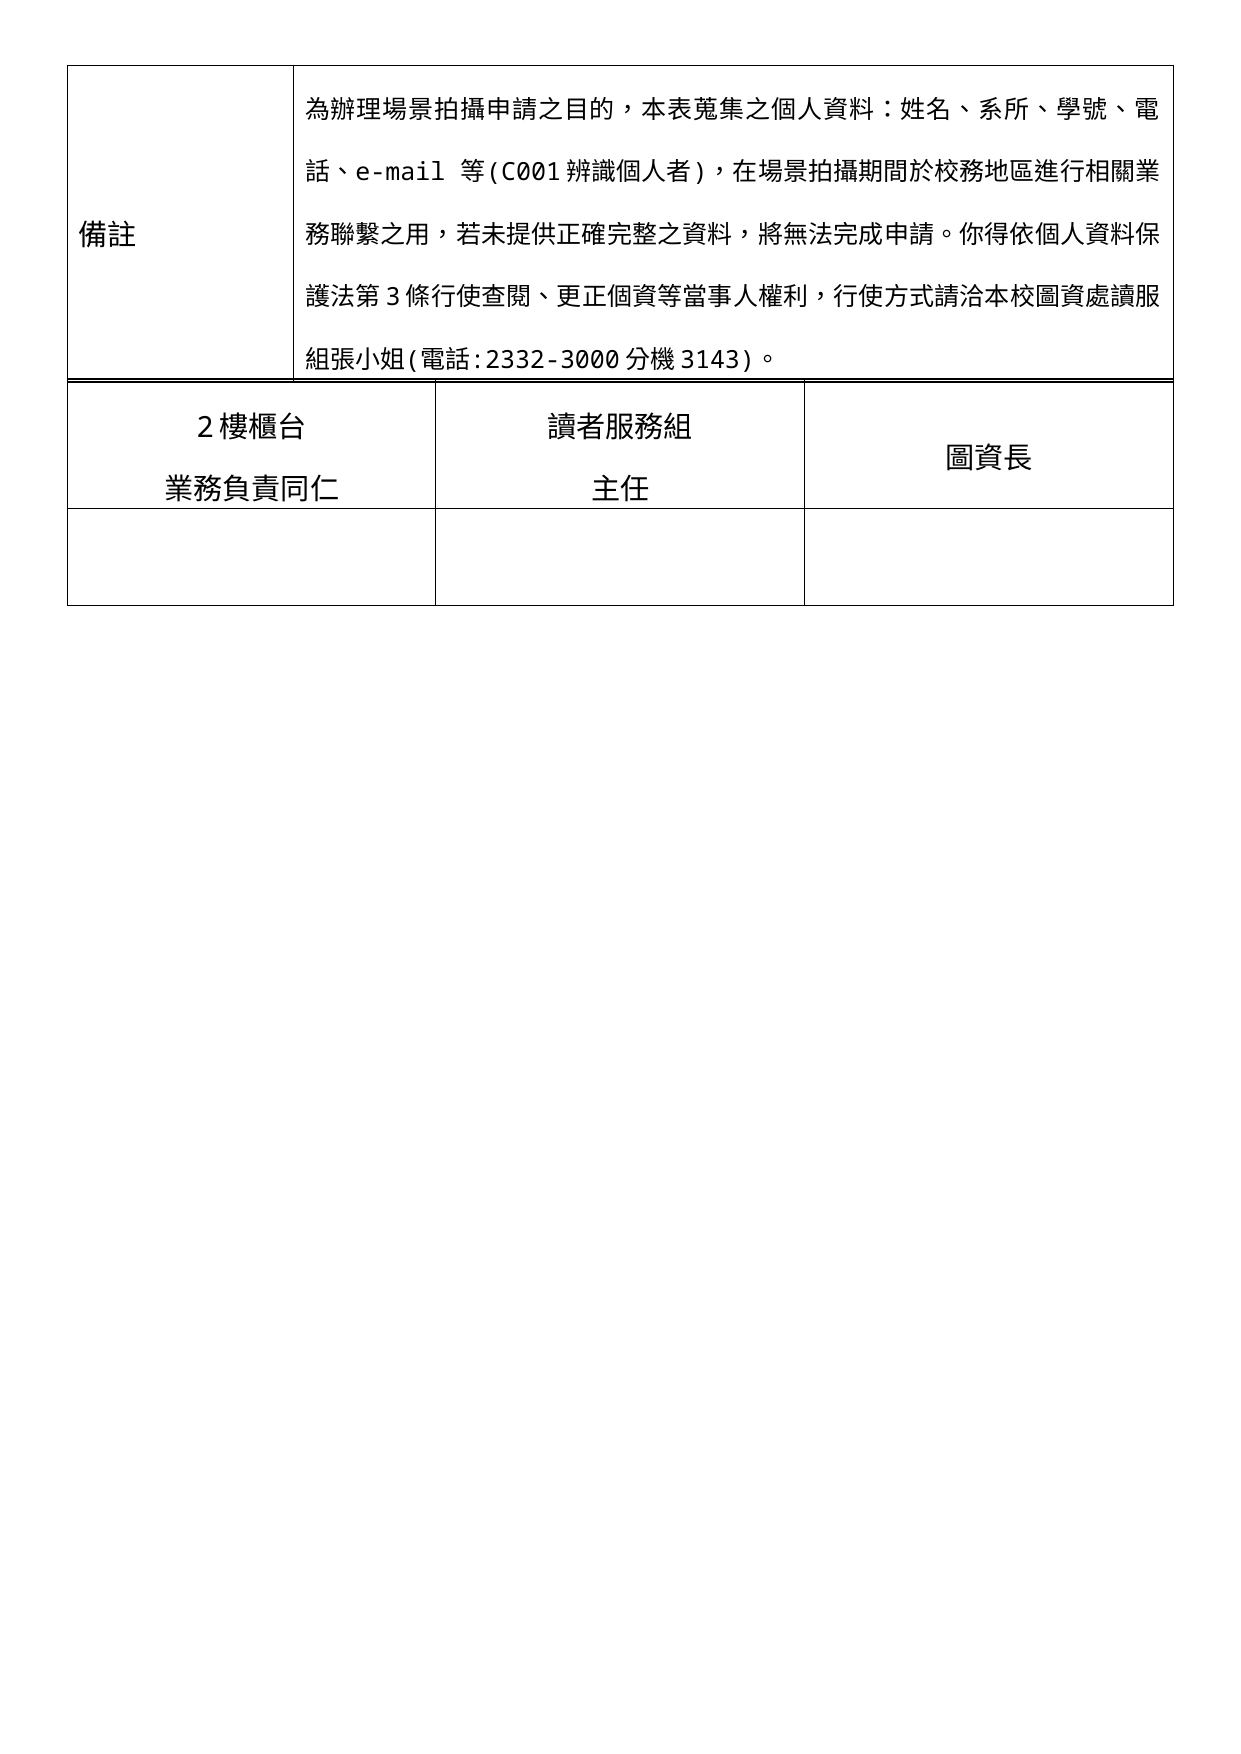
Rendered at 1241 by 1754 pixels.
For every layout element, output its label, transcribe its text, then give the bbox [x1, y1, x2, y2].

table_cell 2樓櫃台 業務負責同仁 [68, 383, 435, 508]
table_cell 備註 [68, 66, 293, 378]
table_cell 為辦理場景拍攝申請之目的，本表蒐集之個人資料：姓名、系所、學號、電話、e-mail 等(C001辨識個人者)，在場景拍攝期間於校務地區進行相關業務聯繫之用，若未提供正確完整之資料，將無法完成申請。你得依個人資料保護法第3條行使查閱、更正個資等當事人權利，行使方式請洽本校圖資處讀服組張小姐(電話:2332-3000分機3143)。 [294, 66, 1173, 378]
table_cell [436, 509, 804, 605]
table_cell [68, 509, 435, 605]
table_cell [805, 509, 1173, 605]
table_cell 圖資長 [805, 383, 1173, 508]
table_cell 讀者服務組 主任 [436, 383, 804, 508]
